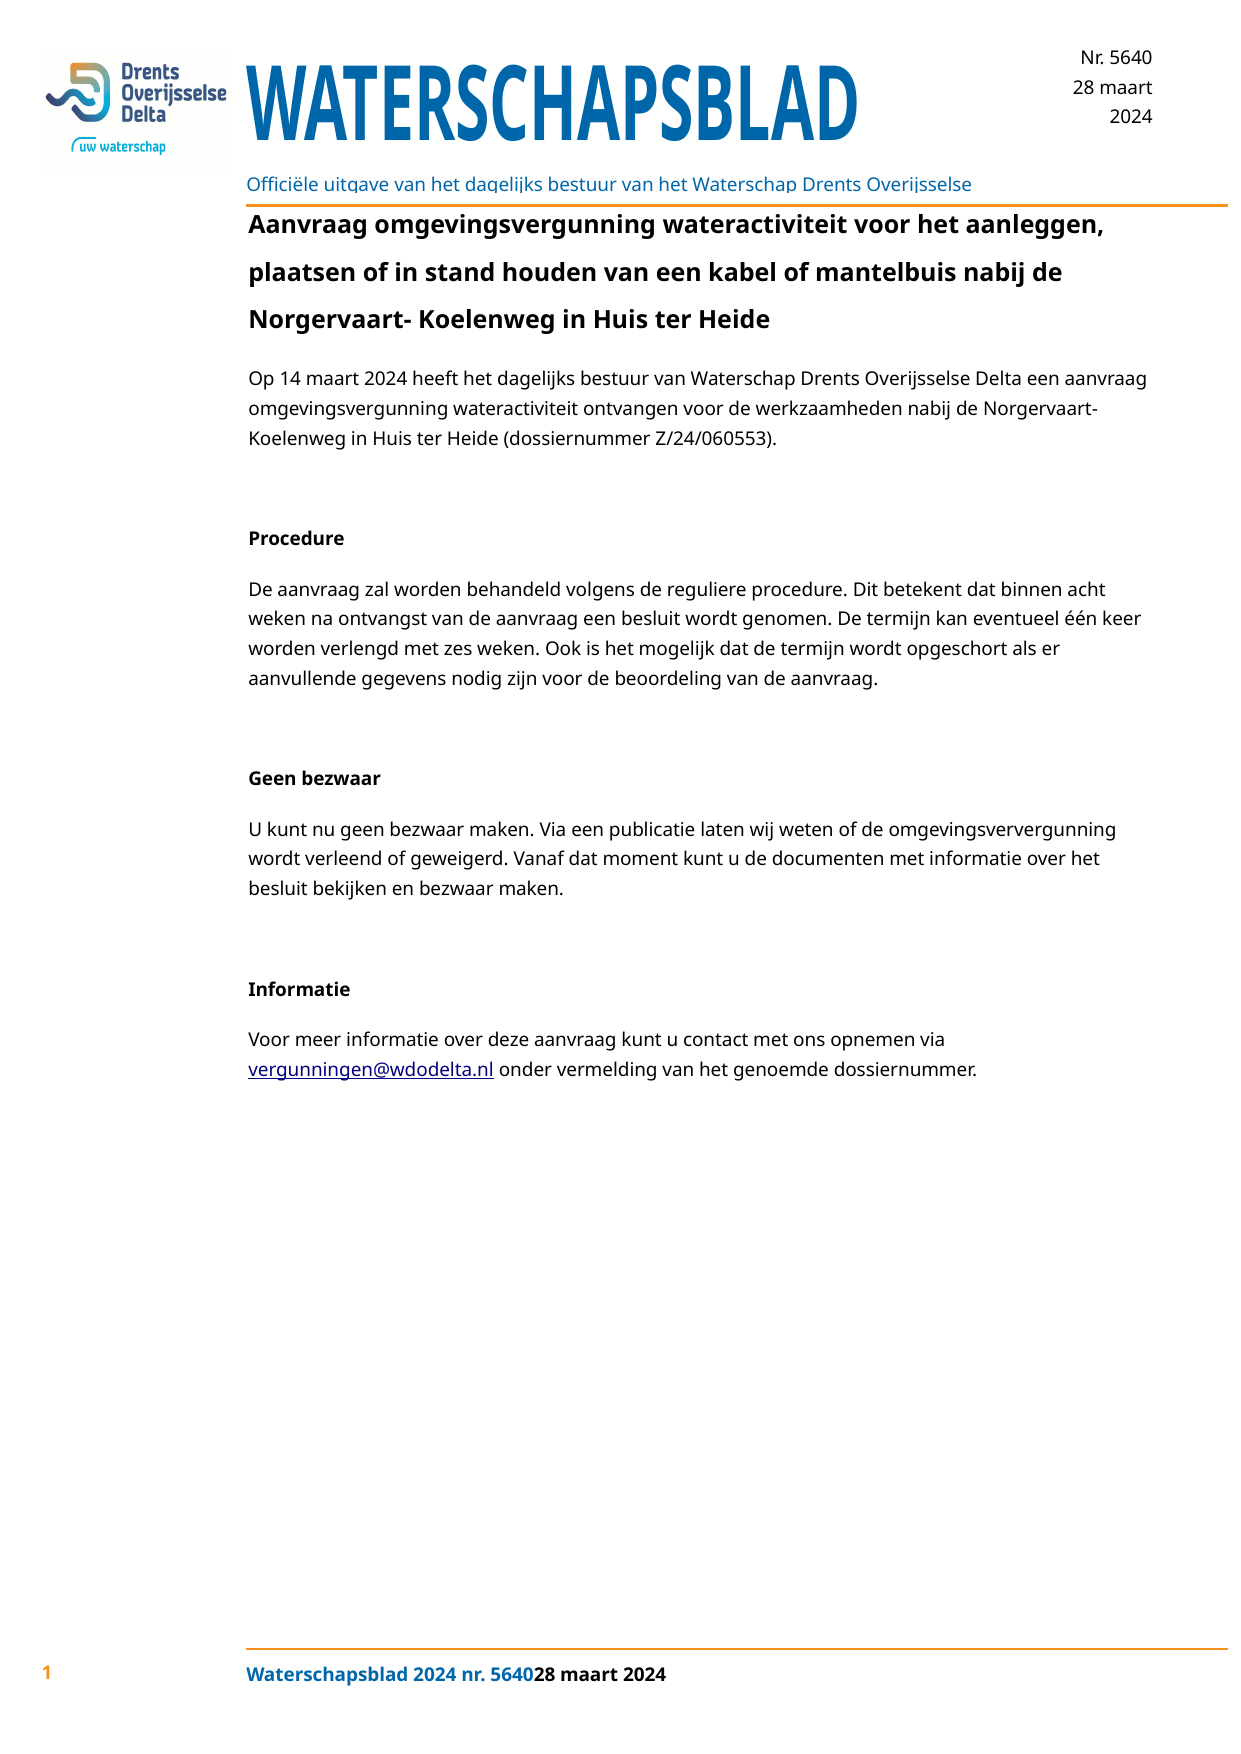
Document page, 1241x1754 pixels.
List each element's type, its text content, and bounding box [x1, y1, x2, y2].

text Voor meer informatie over deze aanvraag kunt u contact met ons opnemen via vergunningen@wdodelta.nl onder vermelding van het genoemde dossiernummer. [248, 1026, 1152, 1082]
text Aanvraag omgevingsvergunning wateractiviteit voor het aanleggen, plaatsen of in stand houden van een kabel of mantelbuis nabij de Norgervaart- Koelenweg in Huis ter Heide [248, 207, 1152, 336]
text U kunt nu geen bezwaar maken. Via een publicatie laten wij weten of de omgevingsververgunning wordt verleend of geweigerd. Vanaf dat moment kunt u de documenten met informatie over het besluit bekijken en bezwaar maken. [248, 816, 1152, 901]
text Informatie [248, 976, 1152, 1002]
text Op 14 maart 2024 heeft het dagelijks bestuur van Waterschap Drents Overijsselse Delta een aanvraag omgevingsvergunning wateractiviteit ontvangen voor de werkzaamheden nabij de Norgervaart-Koelenweg in Huis ter Heide (dossiernummer Z/24/060553). [248, 366, 1152, 450]
picture [41, 47, 231, 172]
text De aanvraag zal worden behandeld volgens de reguliere procedure. Dit betekent dat binnen acht weken na ontvangst van de aanvraag een besluit wordt genomen. De termijn kan eventueel één keer worden verlengd met zes weken. Ook is het mogelijk dat de termijn wordt opgeschort als er aanvullende gegevens nodig zijn voor de beoordeling van de aanvraag. [248, 576, 1152, 690]
text Geen bezwaar [248, 766, 1152, 791]
text Procedure [248, 526, 1152, 551]
